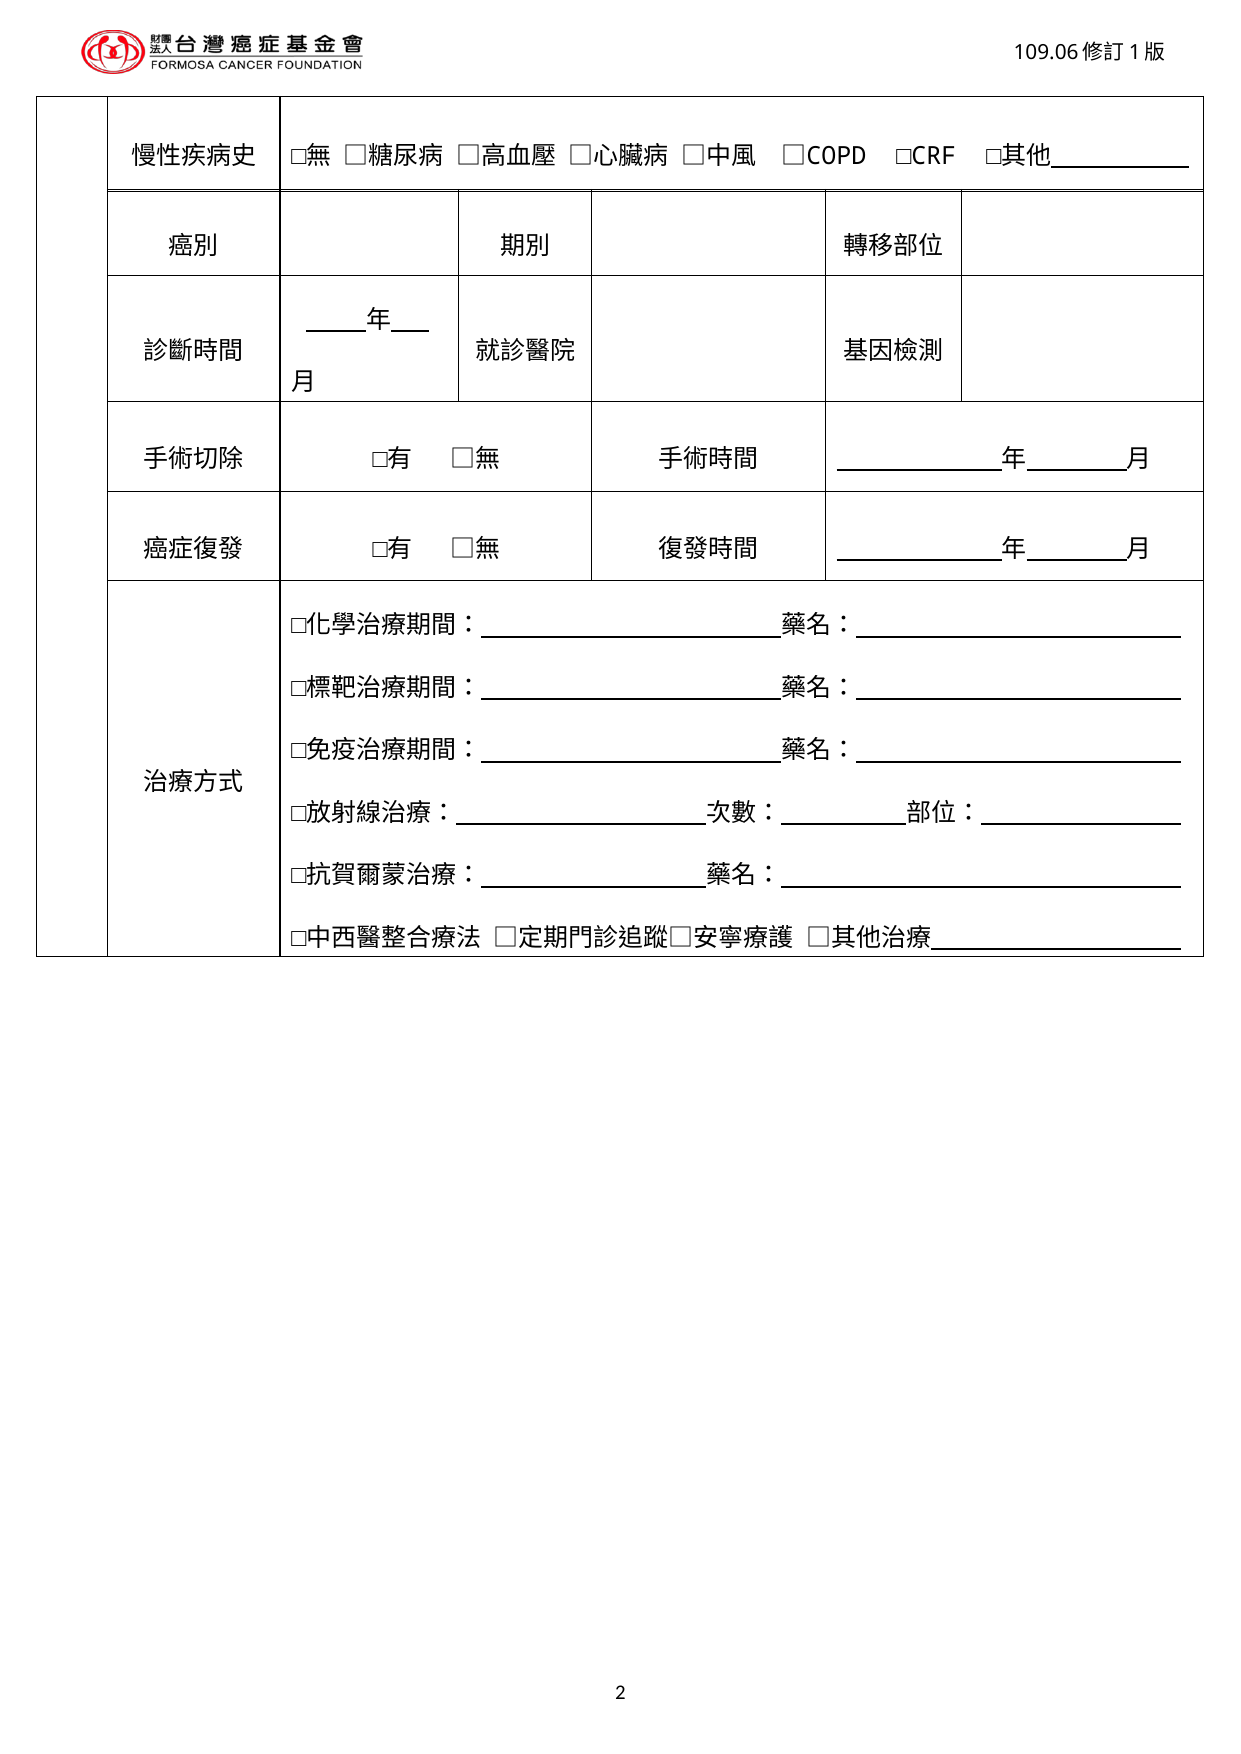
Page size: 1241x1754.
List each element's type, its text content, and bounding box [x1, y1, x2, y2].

table_cell 手術時間 [592, 402, 825, 491]
table_cell 轉移部位 [826, 192, 961, 275]
table_cell [592, 276, 825, 401]
table_cell 慢性疾病史 [108, 97, 279, 189]
table_cell 年 月 [826, 492, 1203, 580]
table_cell 復發時間 [592, 492, 825, 580]
table_cell □有 □無 [281, 402, 591, 491]
table_cell 基因檢測 [826, 276, 961, 401]
table_cell 診斷時間 [108, 276, 279, 401]
table_cell [962, 276, 1203, 401]
table_cell 年 月 [281, 276, 458, 401]
table_cell 治療方式 [108, 581, 279, 956]
table_cell 年 月 [826, 402, 1203, 491]
table_cell □化學治療期間： 藥名： □標靶治療期間： 藥名： □免疫治療期間： 藥名： □放射線治療： 次數： 部位： □抗賀爾蒙治療： 藥名： □中西醫整合療法 □定期門診追蹤□安寧療護 □其他治療 [281, 581, 1203, 956]
table_cell □無 □糖尿病 □高血壓 □心臟病 □中風 □COPD □CRF □其他 [281, 97, 1203, 189]
table_cell □有 □無 [281, 492, 591, 580]
table_cell 癌別 [108, 192, 279, 275]
table_cell [962, 192, 1203, 275]
table_cell [281, 192, 458, 275]
table_cell 手術切除 [108, 402, 279, 491]
table_header [37, 97, 107, 956]
table_cell 癌症復發 [108, 492, 279, 580]
table_cell 期別 [459, 192, 591, 275]
table_cell [592, 192, 825, 275]
table_cell 就診醫院 [459, 276, 591, 401]
